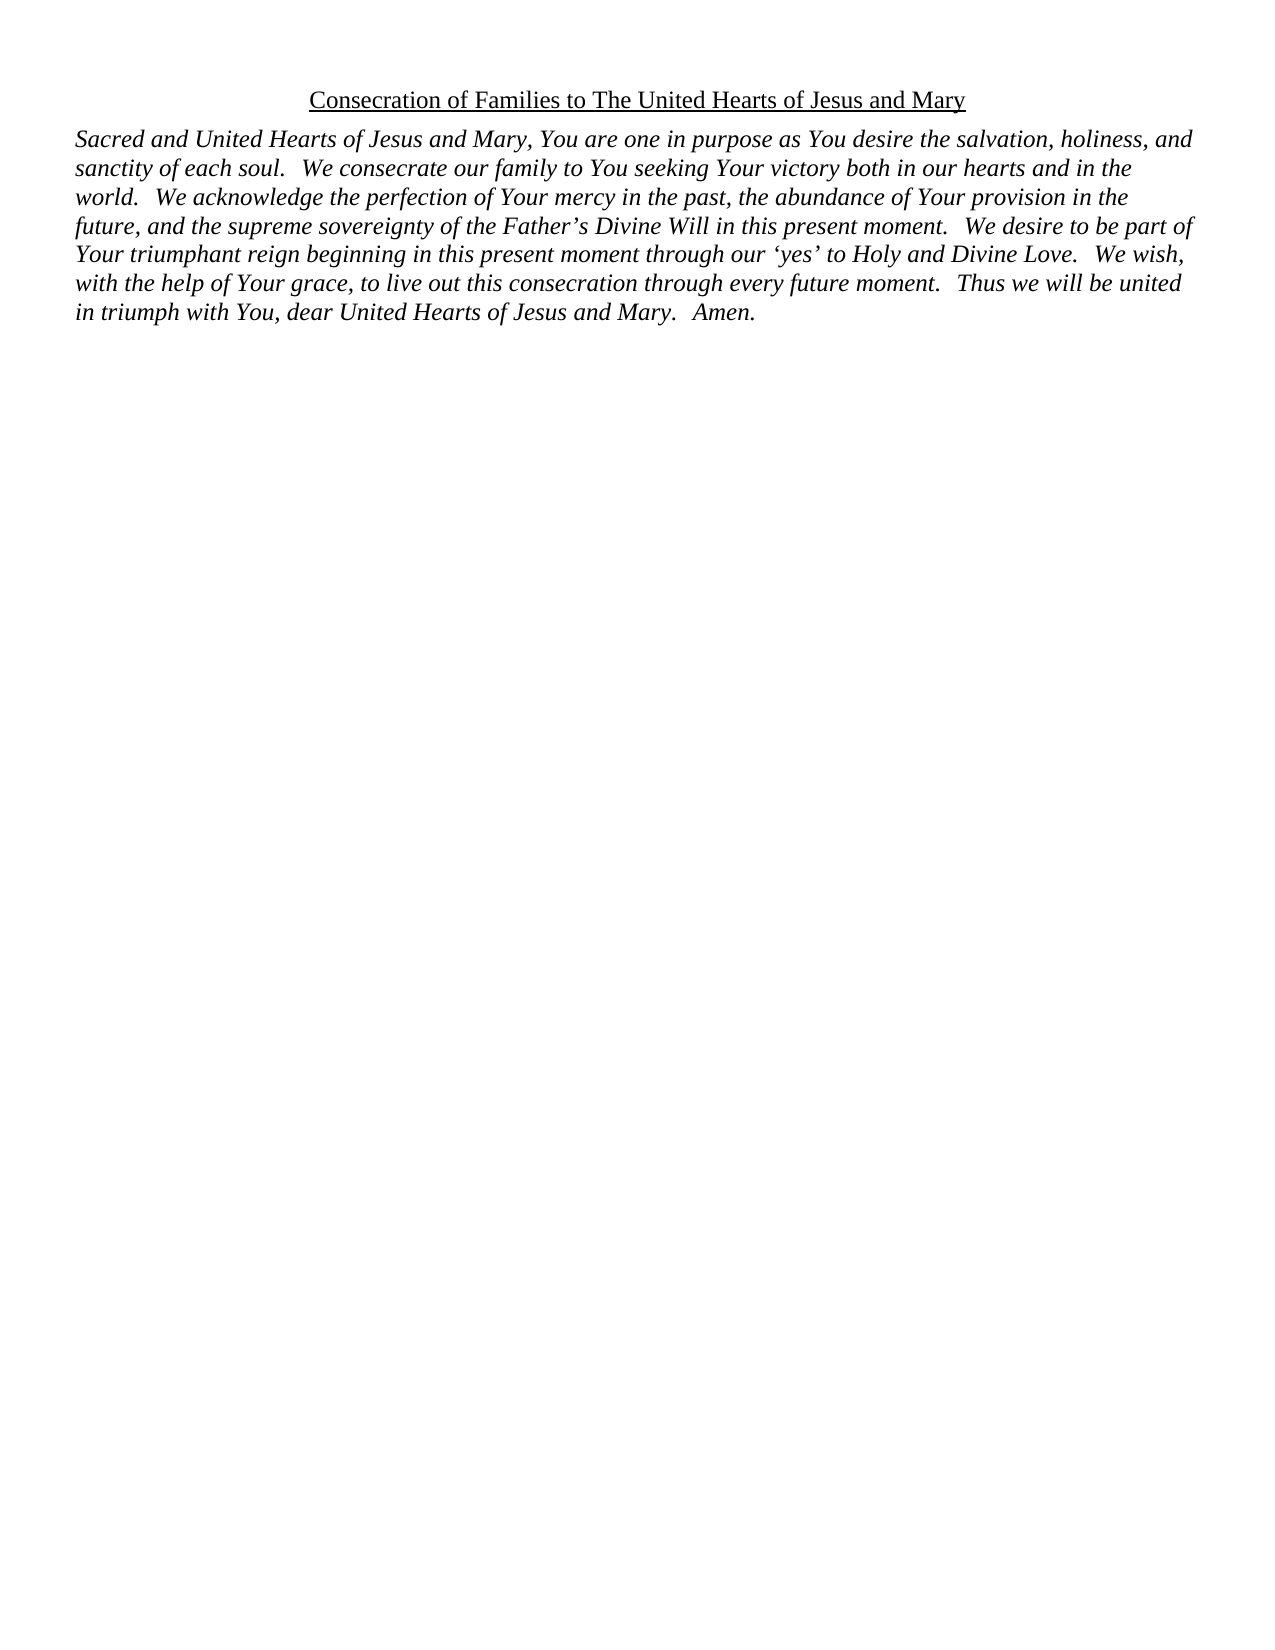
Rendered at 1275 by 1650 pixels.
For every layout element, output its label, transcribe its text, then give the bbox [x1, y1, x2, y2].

text Consecration of Families to The United Hearts of Jesus and Mary [75, 85, 1200, 114]
text Sacred and United Hearts of Jesus and Mary, You are one in purpose as You desire the salvation, holiness, and sanctity of each soul. We consecrate our family to You seeking Your victory both in our hearts and in the world. We acknowledge the perfection of Your mercy in the past, the abundance of Your provision in the future, and the supreme sovereignty of the Father’s Divine Will in this present moment. We desire to be part of Your triumphant reign beginning in this present moment through our ‘yes’ to Holy and Divine Love. We wish, with the help of Your grace, to live out this consecration through every future moment. Thus we will be united in triumph with You, dear United Hearts of Jesus and Mary. Amen. [75, 124, 1200, 326]
